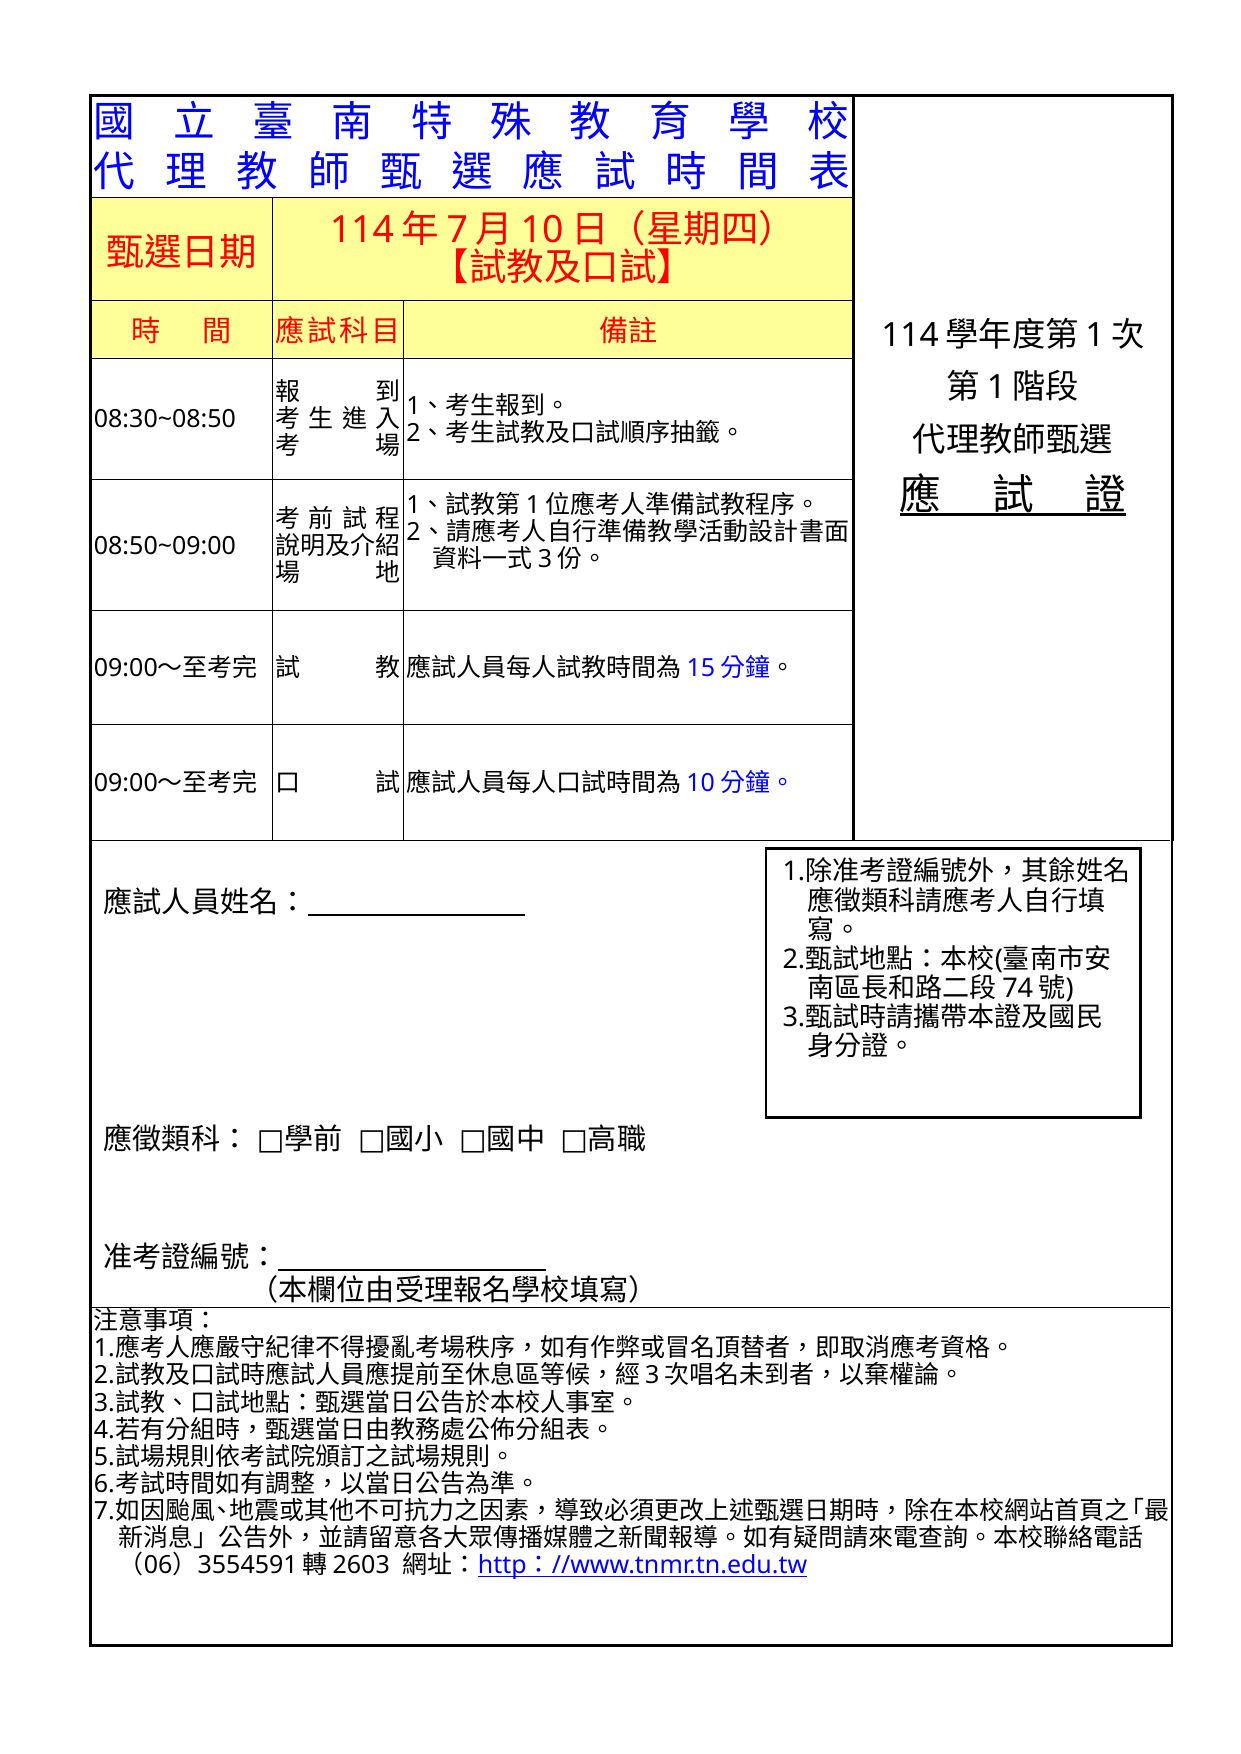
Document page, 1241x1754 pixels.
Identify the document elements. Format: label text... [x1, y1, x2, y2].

table_cell 應試人員姓名： [92, 841, 784, 1119]
table_cell 1、考生報到。 2、考生試教及口試順序抽籤。 [404, 359, 852, 479]
table_cell 1、試教第1位應考人準備試教程序。 2、請應考人自行準備教學活動設計書面資料一式3份。 [404, 480, 852, 610]
table_cell 應試科目 [273, 301, 403, 357]
table_cell 08:50~09:00 [92, 480, 272, 610]
table_cell 報到 考生進入 考場 [273, 359, 403, 479]
table_cell 備註 [404, 301, 852, 357]
table_cell [389, 1158, 596, 1194]
table_cell [92, 1194, 784, 1211]
table_cell 08:30~08:50 [92, 359, 272, 479]
table_cell 口試 [273, 725, 403, 840]
table_cell 時 間 [92, 301, 272, 357]
table_cell 應試人員每人試教時間為15分鐘。 [404, 611, 852, 724]
table_cell 注意事項： 1.應考人應嚴守紀律不得擾亂考場秩序，如有作弊或冒名頂替者，即取消應考資格。 2.試教及口試時應試人員應提前至休息區等候，經3次唱名未到者，以棄權論。 3.試教、口試地點：甄選當日公告於本校人事室。 4.若有分組時，甄選當日由教務處公佈分組表。 5.試場規則依考試院頒訂之試場規則。 6.考試時間如有調整，以當日公告為準。 7.如因颱風、地震或其他不可抗力之因素，導致必須更改上述甄選日期時，除在本校網站首頁之「最新消息」公告外，並請留意各大眾傳播媒體之新聞報導。如有疑問請來電查詢。本校聯絡電話（06）3554591轉2603 網址：http：//www.tnmr.tn.edu.tw [92, 1307, 1171, 1644]
table_cell 09:00～至考完 [92, 725, 272, 840]
table_cell [785, 840, 1171, 1307]
table_cell 考前試程 說明及介紹場地 [273, 480, 403, 610]
table_cell 試教 [273, 611, 403, 724]
table_cell 09:00～至考完 [92, 611, 272, 724]
table_cell 應徵類科： □學前 □國小 □國中 □高職 [92, 1119, 784, 1158]
table_cell [92, 1158, 389, 1194]
table_cell 114年7月10日（星期四） 【試教及口試】 [273, 198, 852, 300]
table_cell 應試人員每人口試時間為10分鐘。 [404, 725, 852, 840]
table_cell 准考證編號： （本欄位由受理報名學校填寫） [92, 1211, 784, 1307]
table_cell 甄選日期 [92, 198, 272, 300]
table_header 國立臺南特殊教育學校 代理教師甄選應試時間表 [92, 97, 852, 197]
table_cell [596, 1158, 784, 1194]
table_header 114學年度第1次 第1階段 代理教師甄選 應 試 證 [855, 97, 1171, 840]
